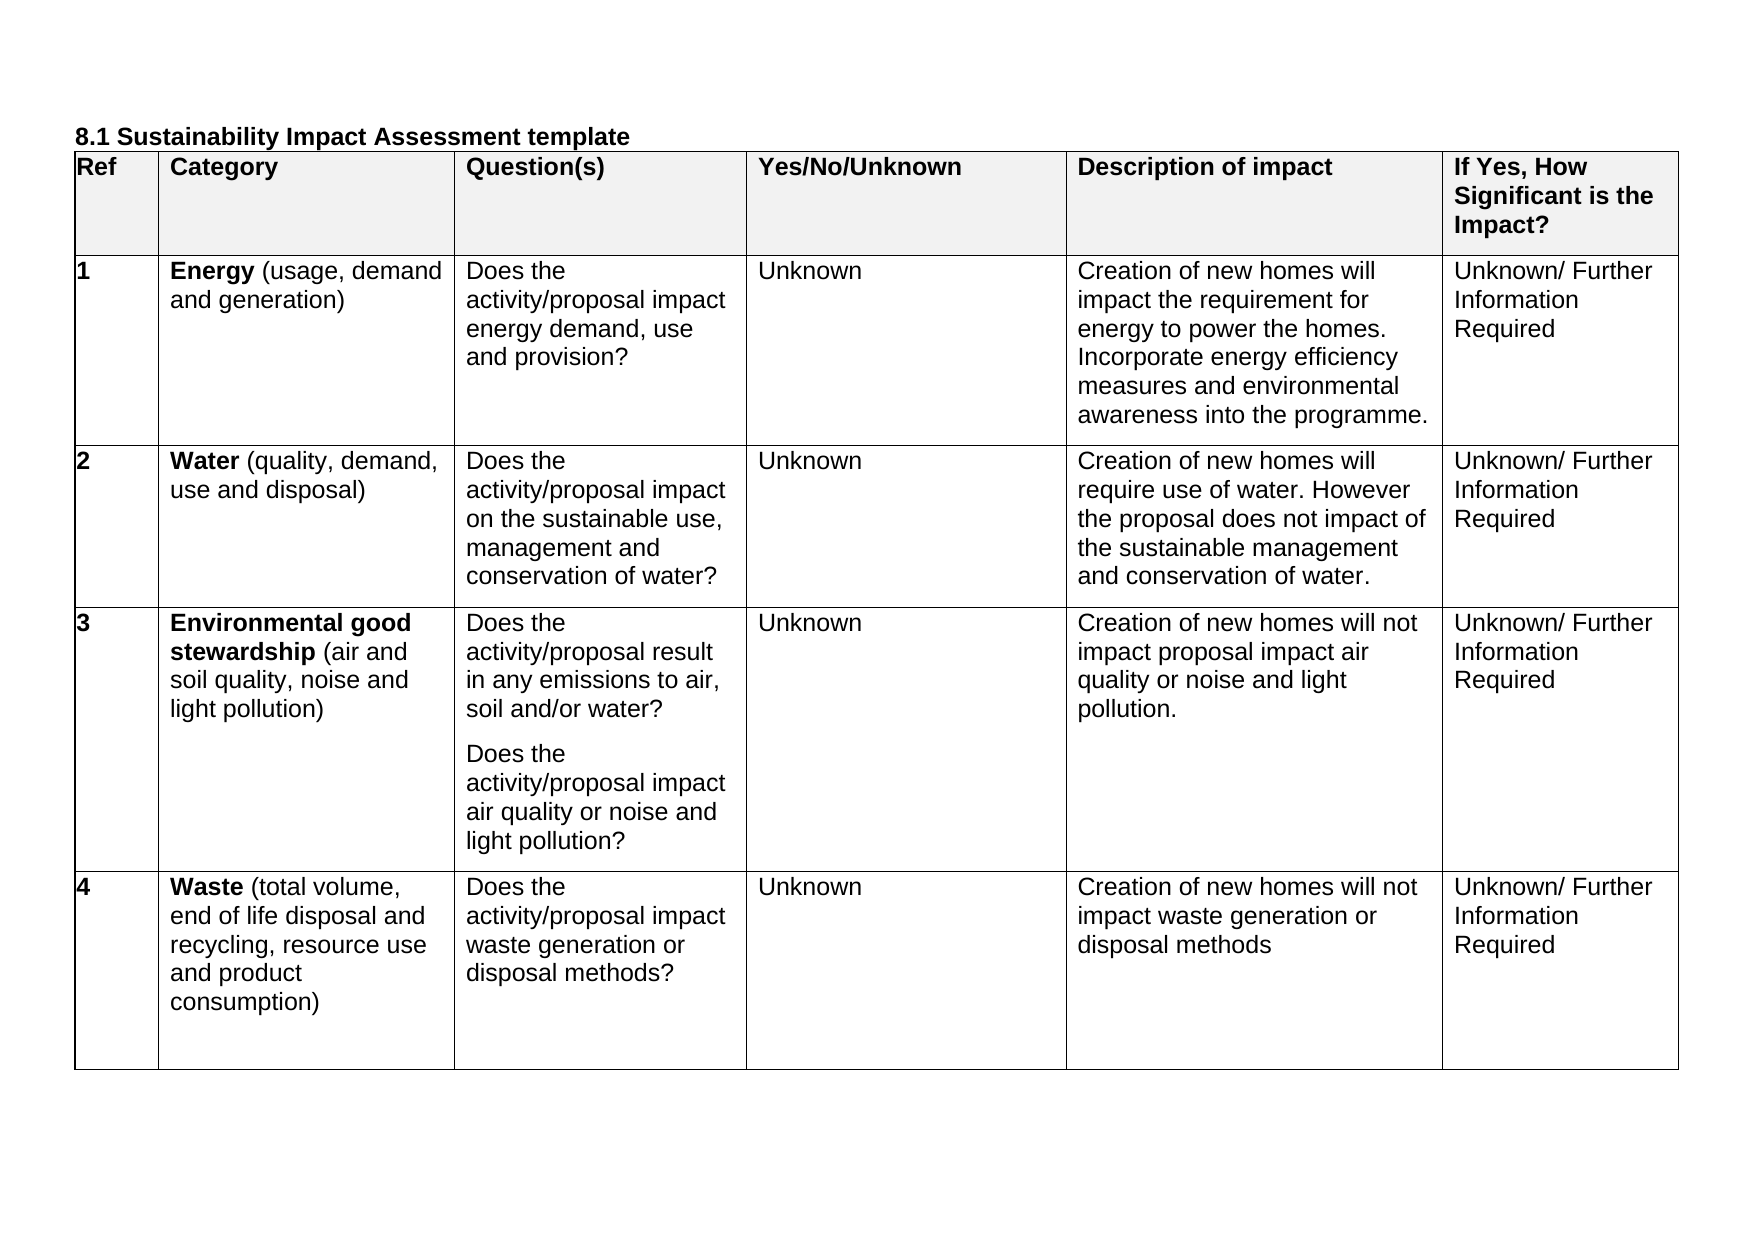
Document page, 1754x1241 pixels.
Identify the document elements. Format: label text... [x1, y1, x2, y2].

table_header Yes/No/Unknown [747, 152, 1066, 255]
table_cell Energy (usage, demand and generation) [159, 256, 454, 445]
table_header If Yes, How Significant is the Impact? [1443, 152, 1678, 255]
table_cell Unknown/ Further Information Required [1443, 256, 1678, 445]
table_header Ref [76, 152, 158, 255]
table_cell Water (quality, demand, use and disposal) [159, 446, 454, 607]
table_cell Creation of new homes will require use of water. However the proposal does not impact of the sustainable management and conservation of water. [1067, 446, 1442, 607]
table_cell Creation of new homes will not impact proposal impact air quality or noise and light pollution. [1067, 608, 1442, 871]
table_cell Does the activity/proposal impact on the sustainable use, management and conservation of water? [455, 446, 746, 607]
table_cell Environmental good stewardship (air and soil quality, noise and light pollution) [159, 608, 454, 871]
table_cell Unknown [747, 608, 1066, 871]
table_header Category [159, 152, 454, 255]
subtitle 8.1 Sustainability Impact Assessment template [75, 122, 1679, 151]
table_cell Unknown/ Further Information Required [1443, 872, 1678, 1069]
table_cell Unknown [747, 446, 1066, 607]
table_header Description of impact [1067, 152, 1442, 255]
table_cell Unknown [747, 872, 1066, 1069]
table_cell 1 [76, 256, 158, 445]
table_cell Waste (total volume, end of life disposal and recycling, resource use and product consumption) [159, 872, 454, 1069]
table_cell Unknown/ Further Information Required [1443, 608, 1678, 871]
table_cell Unknown/ Further Information Required [1443, 446, 1678, 607]
table_cell Creation of new homes will not impact waste generation or disposal methods [1067, 872, 1442, 1069]
table_cell Does the activity/proposal result in any emissions to air, soil and/or water? Does the activity/proposal impact air quality or noise and light pollution? [455, 608, 746, 871]
table_cell Does the activity/proposal impact energy demand, use and provision? [455, 256, 746, 445]
table_cell Does the activity/proposal impact waste generation or disposal methods? [455, 872, 746, 1069]
table_cell 3 [76, 608, 158, 871]
table_header Question(s) [455, 152, 746, 255]
table_cell 4 [76, 872, 158, 1069]
table_cell 2 [76, 446, 158, 607]
table_cell Creation of new homes will impact the requirement for energy to power the homes. Incorporate energy efficiency measures and environmental awareness into the programme. [1067, 256, 1442, 445]
table_cell Unknown [747, 256, 1066, 445]
